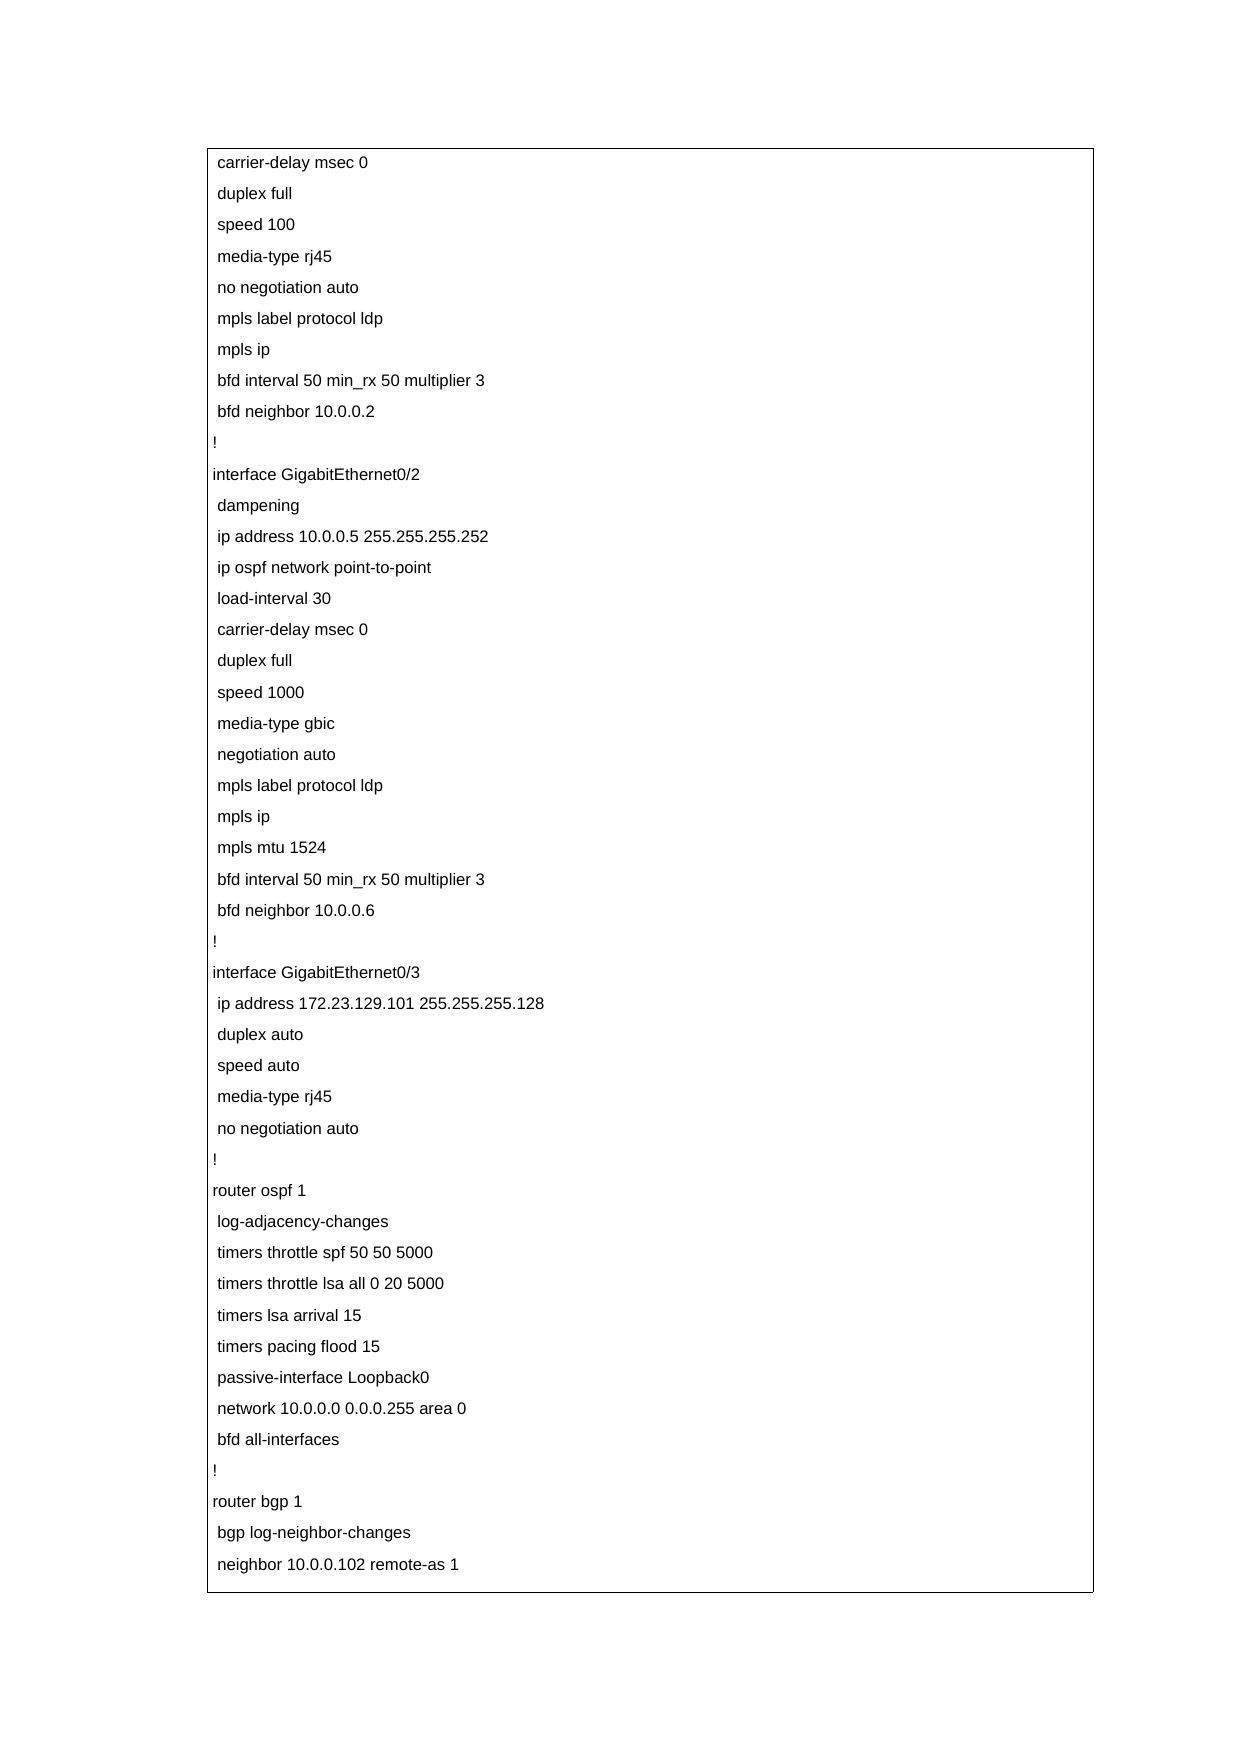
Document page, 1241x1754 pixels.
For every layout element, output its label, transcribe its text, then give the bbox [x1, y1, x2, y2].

table_header carrier-delay msec 0 duplex full speed 100 media-type rj45 no negotiation auto mpls label protocol ldp mpls ip bfd interval 50 min_rx 50 multiplier 3 bfd neighbor 10.0.0.2 ! interface GigabitEthernet0/2 dampening ip address 10.0.0.5 255.255.255.252 ip ospf network point-to-point load-interval 30 carrier-delay msec 0 duplex full speed 1000 media-type gbic negotiation auto mpls label protocol ldp mpls ip mpls mtu 1524 bfd interval 50 min_rx 50 multiplier 3 bfd neighbor 10.0.0.6 ! interface GigabitEthernet0/3 ip address 172.23.129.101 255.255.255.128 duplex auto speed auto media-type rj45 no negotiation auto ! router ospf 1 log-adjacency-changes timers throttle spf 50 50 5000 timers throttle lsa all 0 20 5000 timers lsa arrival 15 timers pacing flood 15 passive-interface Loopback0 network 10.0.0.0 0.0.0.255 area 0 bfd all-interfaces ! router bgp 1 bgp log-neighbor-changes neighbor 10.0.0.102 remote-as 1 [208, 149, 1093, 1592]
